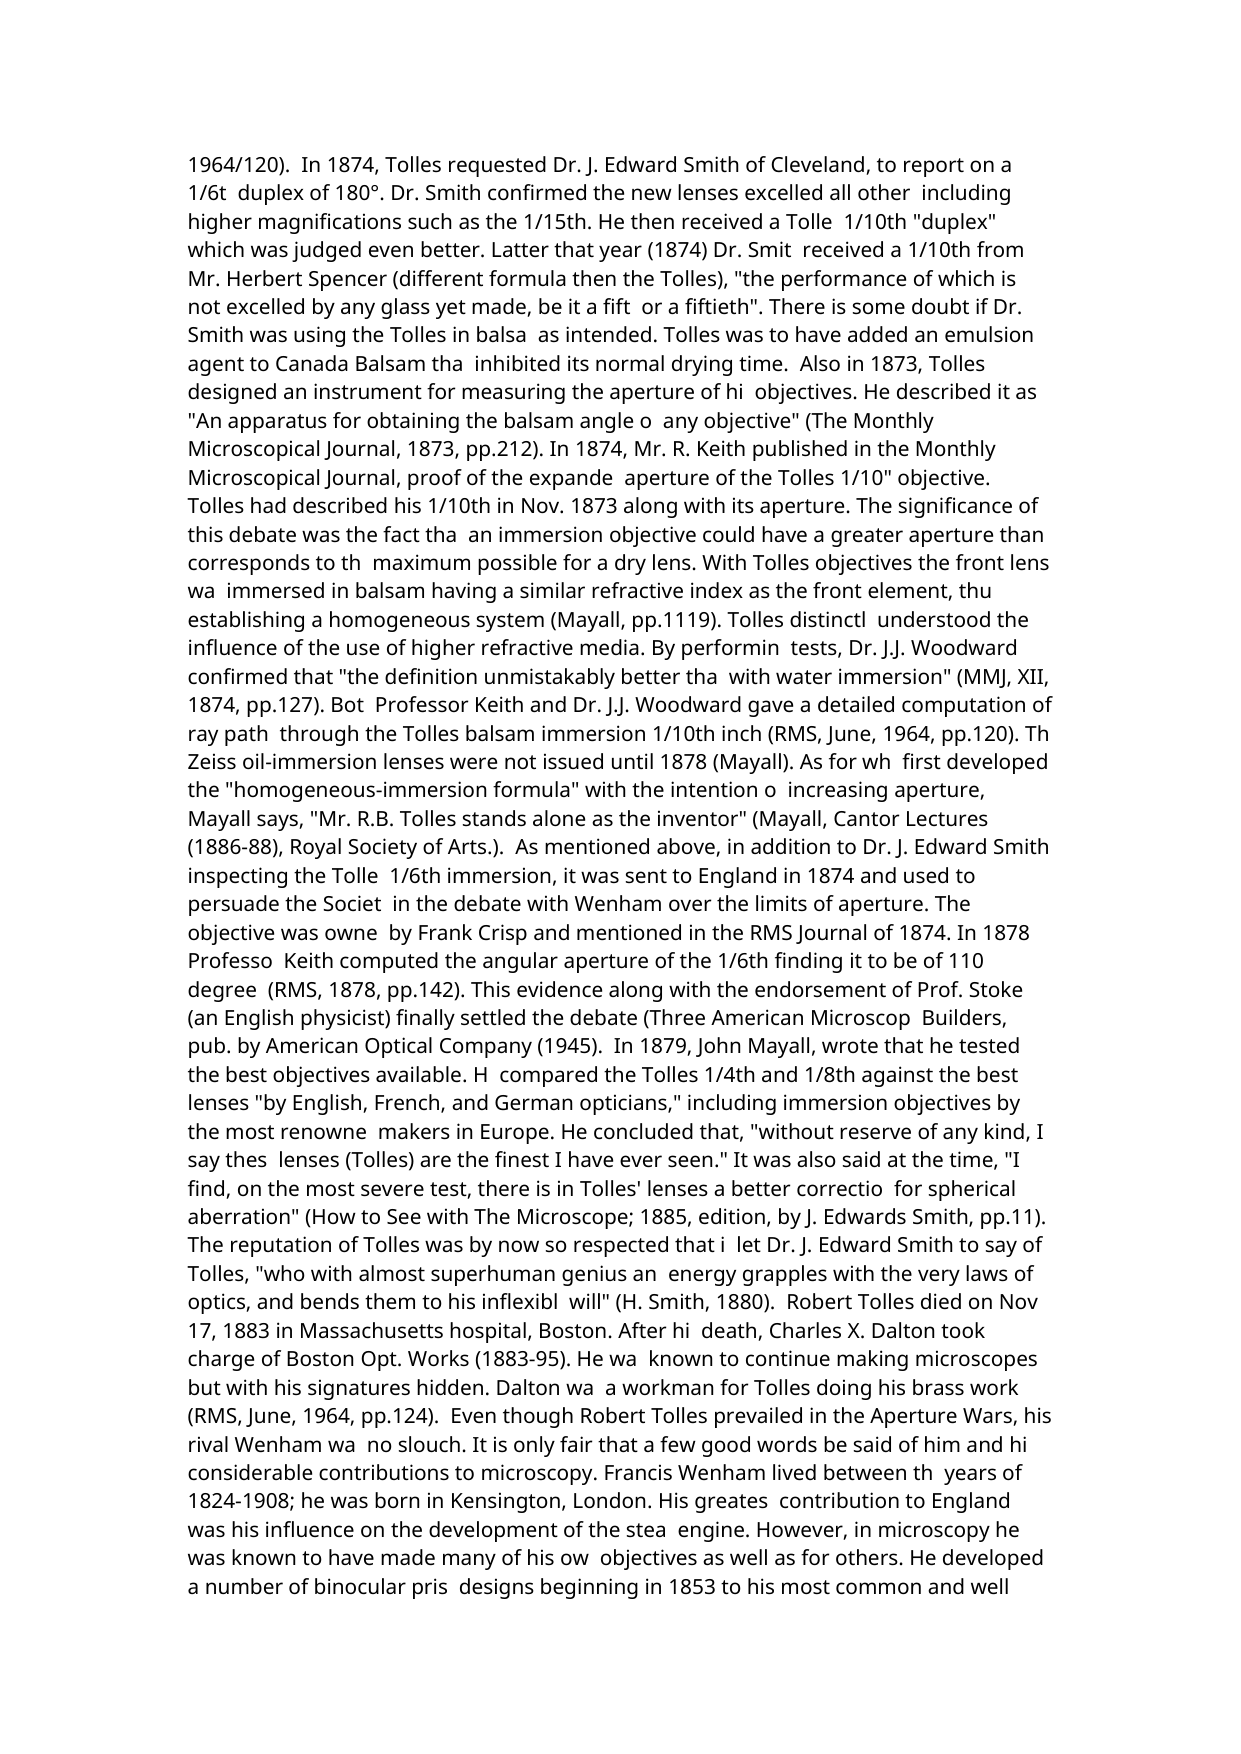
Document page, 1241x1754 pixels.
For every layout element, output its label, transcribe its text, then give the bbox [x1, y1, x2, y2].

text 1964/120). In 1874, Tolles requested Dr. J. Edward Smith of Cleveland, to report on a 1/6t duplex of 180°. Dr. Smith confirmed the new lenses excelled all other including higher magnifications such as the 1/15th. He then received a Tolle 1/10th "duplex" which was judged even better. Latter that year (1874) Dr. Smit received a 1/10th from Mr. Herbert Spencer (different formula then the Tolles), "the performance of which is not excelled by any glass yet made, be it a fift or a fiftieth". There is some doubt if Dr. Smith was using the Tolles in balsa as intended. Tolles was to have added an emulsion agent to Canada Balsam tha inhibited its normal drying time. Also in 1873, Tolles designed an instrument for measuring the aperture of hi objectives. He described it as "An apparatus for obtaining the balsam angle o any objective" (The Monthly Microscopical Journal, 1873, pp.212). In 1874, Mr. R. Keith published in the Monthly Microscopical Journal, proof of the expande aperture of the Tolles 1/10" objective. Tolles had described his 1/10th in Nov. 1873 along with its aperture. The significance of this debate was the fact tha an immersion objective could have a greater aperture than corresponds to th maximum possible for a dry lens. With Tolles objectives the front lens wa immersed in balsam having a similar refractive index as the front element, thu establishing a homogeneous system (Mayall, pp.1119). Tolles distinctl understood the influence of the use of higher refractive media. By performin tests, Dr. J.J. Woodward confirmed that "the definition unmistakably better tha with water immersion" (MMJ, XII, 1874, pp.127). Bot Professor Keith and Dr. J.J. Woodward gave a detailed computation of ray path through the Tolles balsam immersion 1/10th inch (RMS, June, 1964, pp.120). Th Zeiss oil-immersion lenses were not issued until 1878 (Mayall). As for wh first developed the "homogeneous-immersion formula" with the intention o increasing aperture, Mayall says, "Mr. R.B. Tolles stands alone as the inventor" (Mayall, Cantor Lectures (1886-88), Royal Society of Arts.). As mentioned above, in addition to Dr. J. Edward Smith inspecting the Tolle 1/6th immersion, it was sent to England in 1874 and used to persuade the Societ in the debate with Wenham over the limits of aperture. The objective was owne by Frank Crisp and mentioned in the RMS Journal of 1874. In 1878 Professo Keith computed the angular aperture of the 1/6th finding it to be of 110 degree (RMS, 1878, pp.142). This evidence along with the endorsement of Prof. Stoke (an English physicist) finally settled the debate (Three American Microscop Builders, pub. by American Optical Company (1945). In 1879, John Mayall, wrote that he tested the best objectives available. H compared the Tolles 1/4th and 1/8th against the best lenses "by English, French, and German opticians," including immersion objectives by the most renowne makers in Europe. He concluded that, "without reserve of any kind, I say thes lenses (Tolles) are the finest I have ever seen." It was also said at the time, "I find, on the most severe test, there is in Tolles' lenses a better correctio for spherical aberration" (How to See with The Microscope; 1885, edition, by J. Edwards Smith, pp.11). The reputation of Tolles was by now so respected that i let Dr. J. Edward Smith to say of Tolles, "who with almost superhuman genius an energy grapples with the very laws of optics, and bends them to his inflexibl will" (H. Smith, 1880). Robert Tolles died on Nov 17, 1883 in Massachusetts hospital, Boston. After hi death, Charles X. Dalton took charge of Boston Opt. Works (1883-95). He wa known to continue making microscopes but with his signatures hidden. Dalton wa a workman for Tolles doing his brass work (RMS, June, 1964, pp.124). Even though Robert Tolles prevailed in the Aperture Wars, his rival Wenham wa no slouch. It is only fair that a few good words be said of him and hi considerable contributions to microscopy. Francis Wenham lived between th years of 1824-1908; he was born in Kensington, London. His greates contribution to England was his influence on the development of the stea engine. However, in microscopy he was known to have made many of his ow objectives as well as for others. He developed a number of binocular pris designs beginning in 1853 to his most common and well [187, 150, 1053, 1600]
